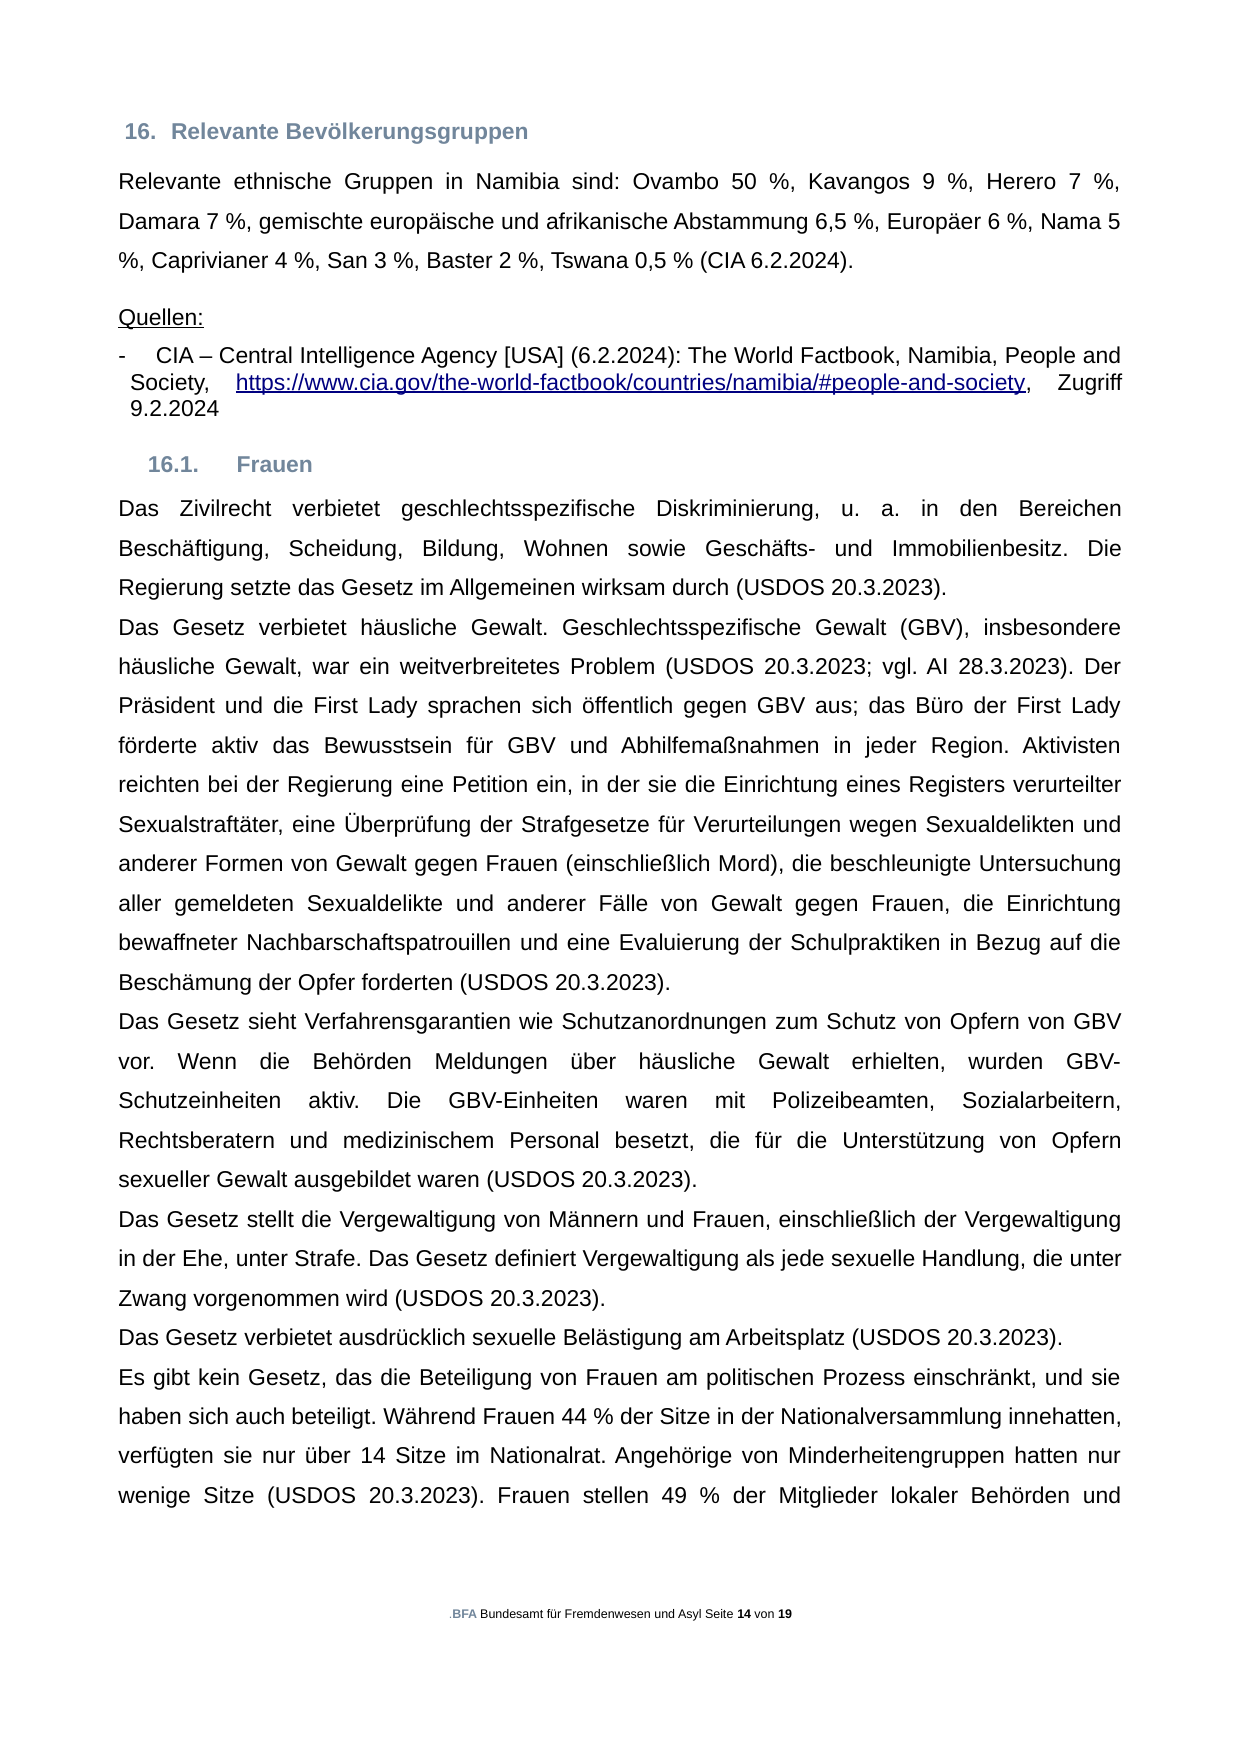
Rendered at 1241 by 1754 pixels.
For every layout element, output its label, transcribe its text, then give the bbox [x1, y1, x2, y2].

subtitle Frauen [148, 451, 1111, 477]
text Das Gesetz stellt die Vergewaltigung von Männern und Frauen, einschließlich der Vergewaltigung in der Ehe, unter Strafe. Das Gesetz definiert Vergewaltigung als jede sexuelle Handlung, die unter Zwang vorgenommen wird (USDOS 20.3.2023). [118, 1206, 1122, 1311]
text Das Gesetz verbietet ausdrücklich sexuelle Belästigung am Arbeitsplatz (USDOS 20.3.2023). [118, 1324, 1122, 1350]
text Es gibt kein Gesetz, das die Beteiligung von Frauen am politischen Prozess einschränkt, und sie haben sich auch beteiligt. Während Frauen 44 % der Sitze in der Nationalversammlung innehatten, verfügten sie nur über 14 Sitze im Nationalrat. Angehörige von Minderheitengruppen hatten nur wenige Sitze (USDOS 20.3.2023). Frauen stellen 49 % der Mitglieder lokaler Behörden und [118, 1363, 1122, 1508]
text Das Zivilrecht verbietet geschlechtsspezifische Diskriminierung, u. a. in den Bereichen Beschäftigung, Scheidung, Bildung, Wohnen sowie Geschäfts- und Immobilienbesitz. Die Regierung setzte das Gesetz im Allgemeinen wirksam durch (USDOS 20.3.2023). [118, 495, 1122, 600]
text Relevante ethnische Gruppen in Namibia sind: Ovambo 50 %, Kavangos 9 %, Herero 7 %, Damara 7 %, gemischte europäische und afrikanische Abstammung 6,5 %, Europäer 6 %, Nama 5 %, Caprivianer 4 %, San 3 %, Baster 2 %, Tswana 0,5 % (CIA 6.2.2024). [118, 168, 1122, 273]
subtitle Relevante Bevölkerungsgruppen [118, 118, 1112, 144]
text Das Gesetz sieht Verfahrensgarantien wie Schutzanordnungen zum Schutz von Opfern von GBV vor. Wenn die Behörden Meldungen über häusliche Gewalt erhielten, wurden GBV-Schutzeinheiten aktiv. Die GBV-Einheiten waren mit Polizeibeamten, Sozialarbeitern, Rechtsberatern und medizinischem Personal besetzt, die für die Unterstützung von Opfern sexueller Gewalt ausgebildet waren (USDOS 20.3.2023). [118, 1008, 1122, 1192]
text Quellen: [118, 304, 1122, 331]
text Das Gesetz verbietet häusliche Gewalt. Geschlechtsspezifische Gewalt (GBV), insbesondere häusliche Gewalt, war ein weitverbreitetes Problem (USDOS 20.3.2023; vgl. AI 28.3.2023). Der Präsident und die First Lady sprachen sich öffentlich gegen GBV aus; das Büro der First Lady förderte aktiv das Bewusstsein für GBV und Abhilfemaßnahmen in jeder Region. Aktivisten reichten bei der Regierung eine Petition ein, in der sie die Einrichtung eines Registers verurteilter Sexualstraftäter, eine Überprüfung der Strafgesetze für Verurteilungen wegen Sexualdelikten und anderer Formen von Gewalt gegen Frauen (einschließlich Mord), die beschleunigte Untersuchung aller gemeldeten Sexualdelikte und anderer Fälle von Gewalt gegen Frauen, die Einrichtung bewaffneter Nachbarschaftspatrouillen und eine Evaluierung der Schulpraktiken in Bezug auf die Beschämung der Opfer forderten (USDOS 20.3.2023). [118, 613, 1122, 995]
list CIA – Central Intelligence Agency [USA] (6.2.2024): The World Factbook, Namibia, People and Society, https://www.cia.gov/the-world-factbook/countries/namibia/#people-and-society, Zugriff 9.2.2024 [118, 342, 1122, 421]
